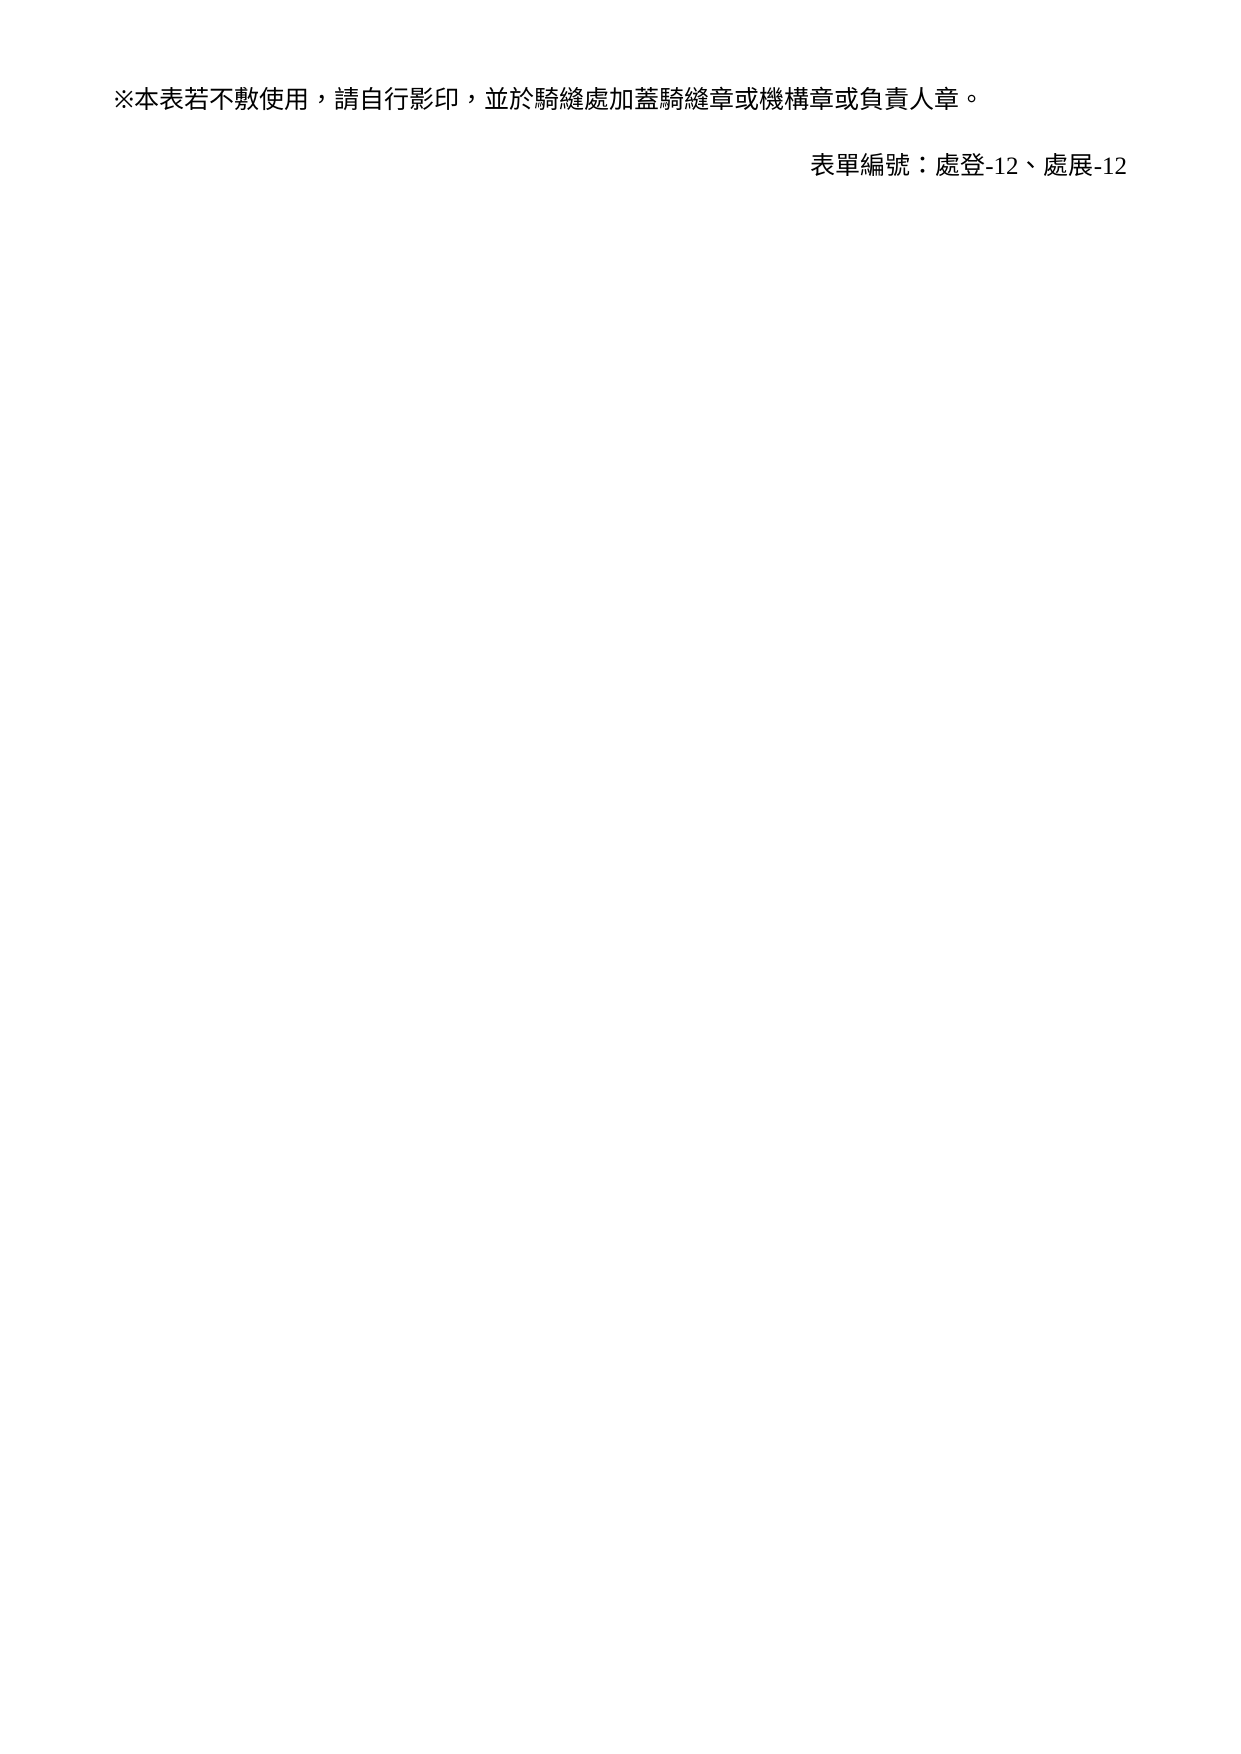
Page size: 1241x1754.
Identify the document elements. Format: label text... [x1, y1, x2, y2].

text ※本表若不敷使用，請自行影印，並於騎縫處加蓋騎縫章或機構章或負責人章。 [114, 83, 1152, 114]
text 表單編號：處登-12、處展-12 [89, 146, 1127, 182]
